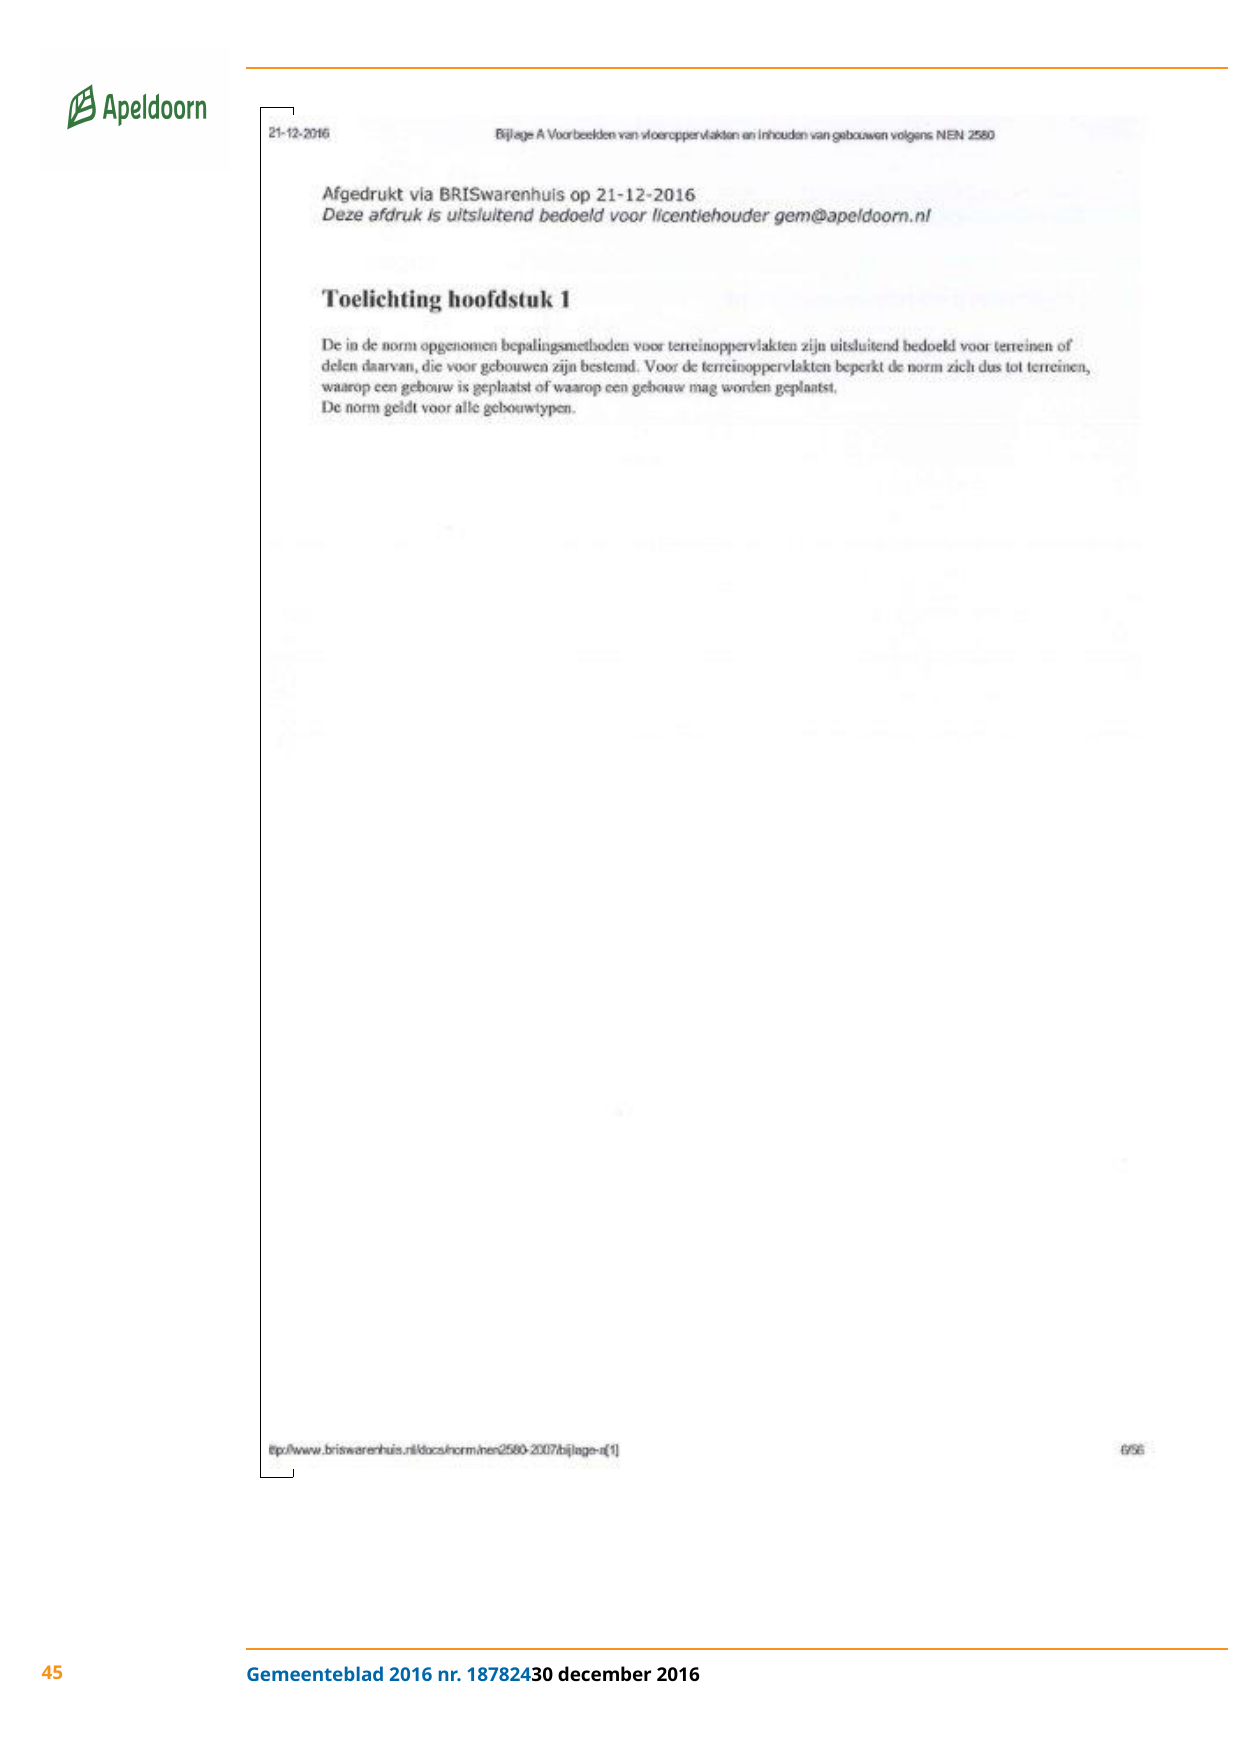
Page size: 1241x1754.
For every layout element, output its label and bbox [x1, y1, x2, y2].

picture [41, 47, 231, 172]
picture [268, 115, 1173, 1469]
